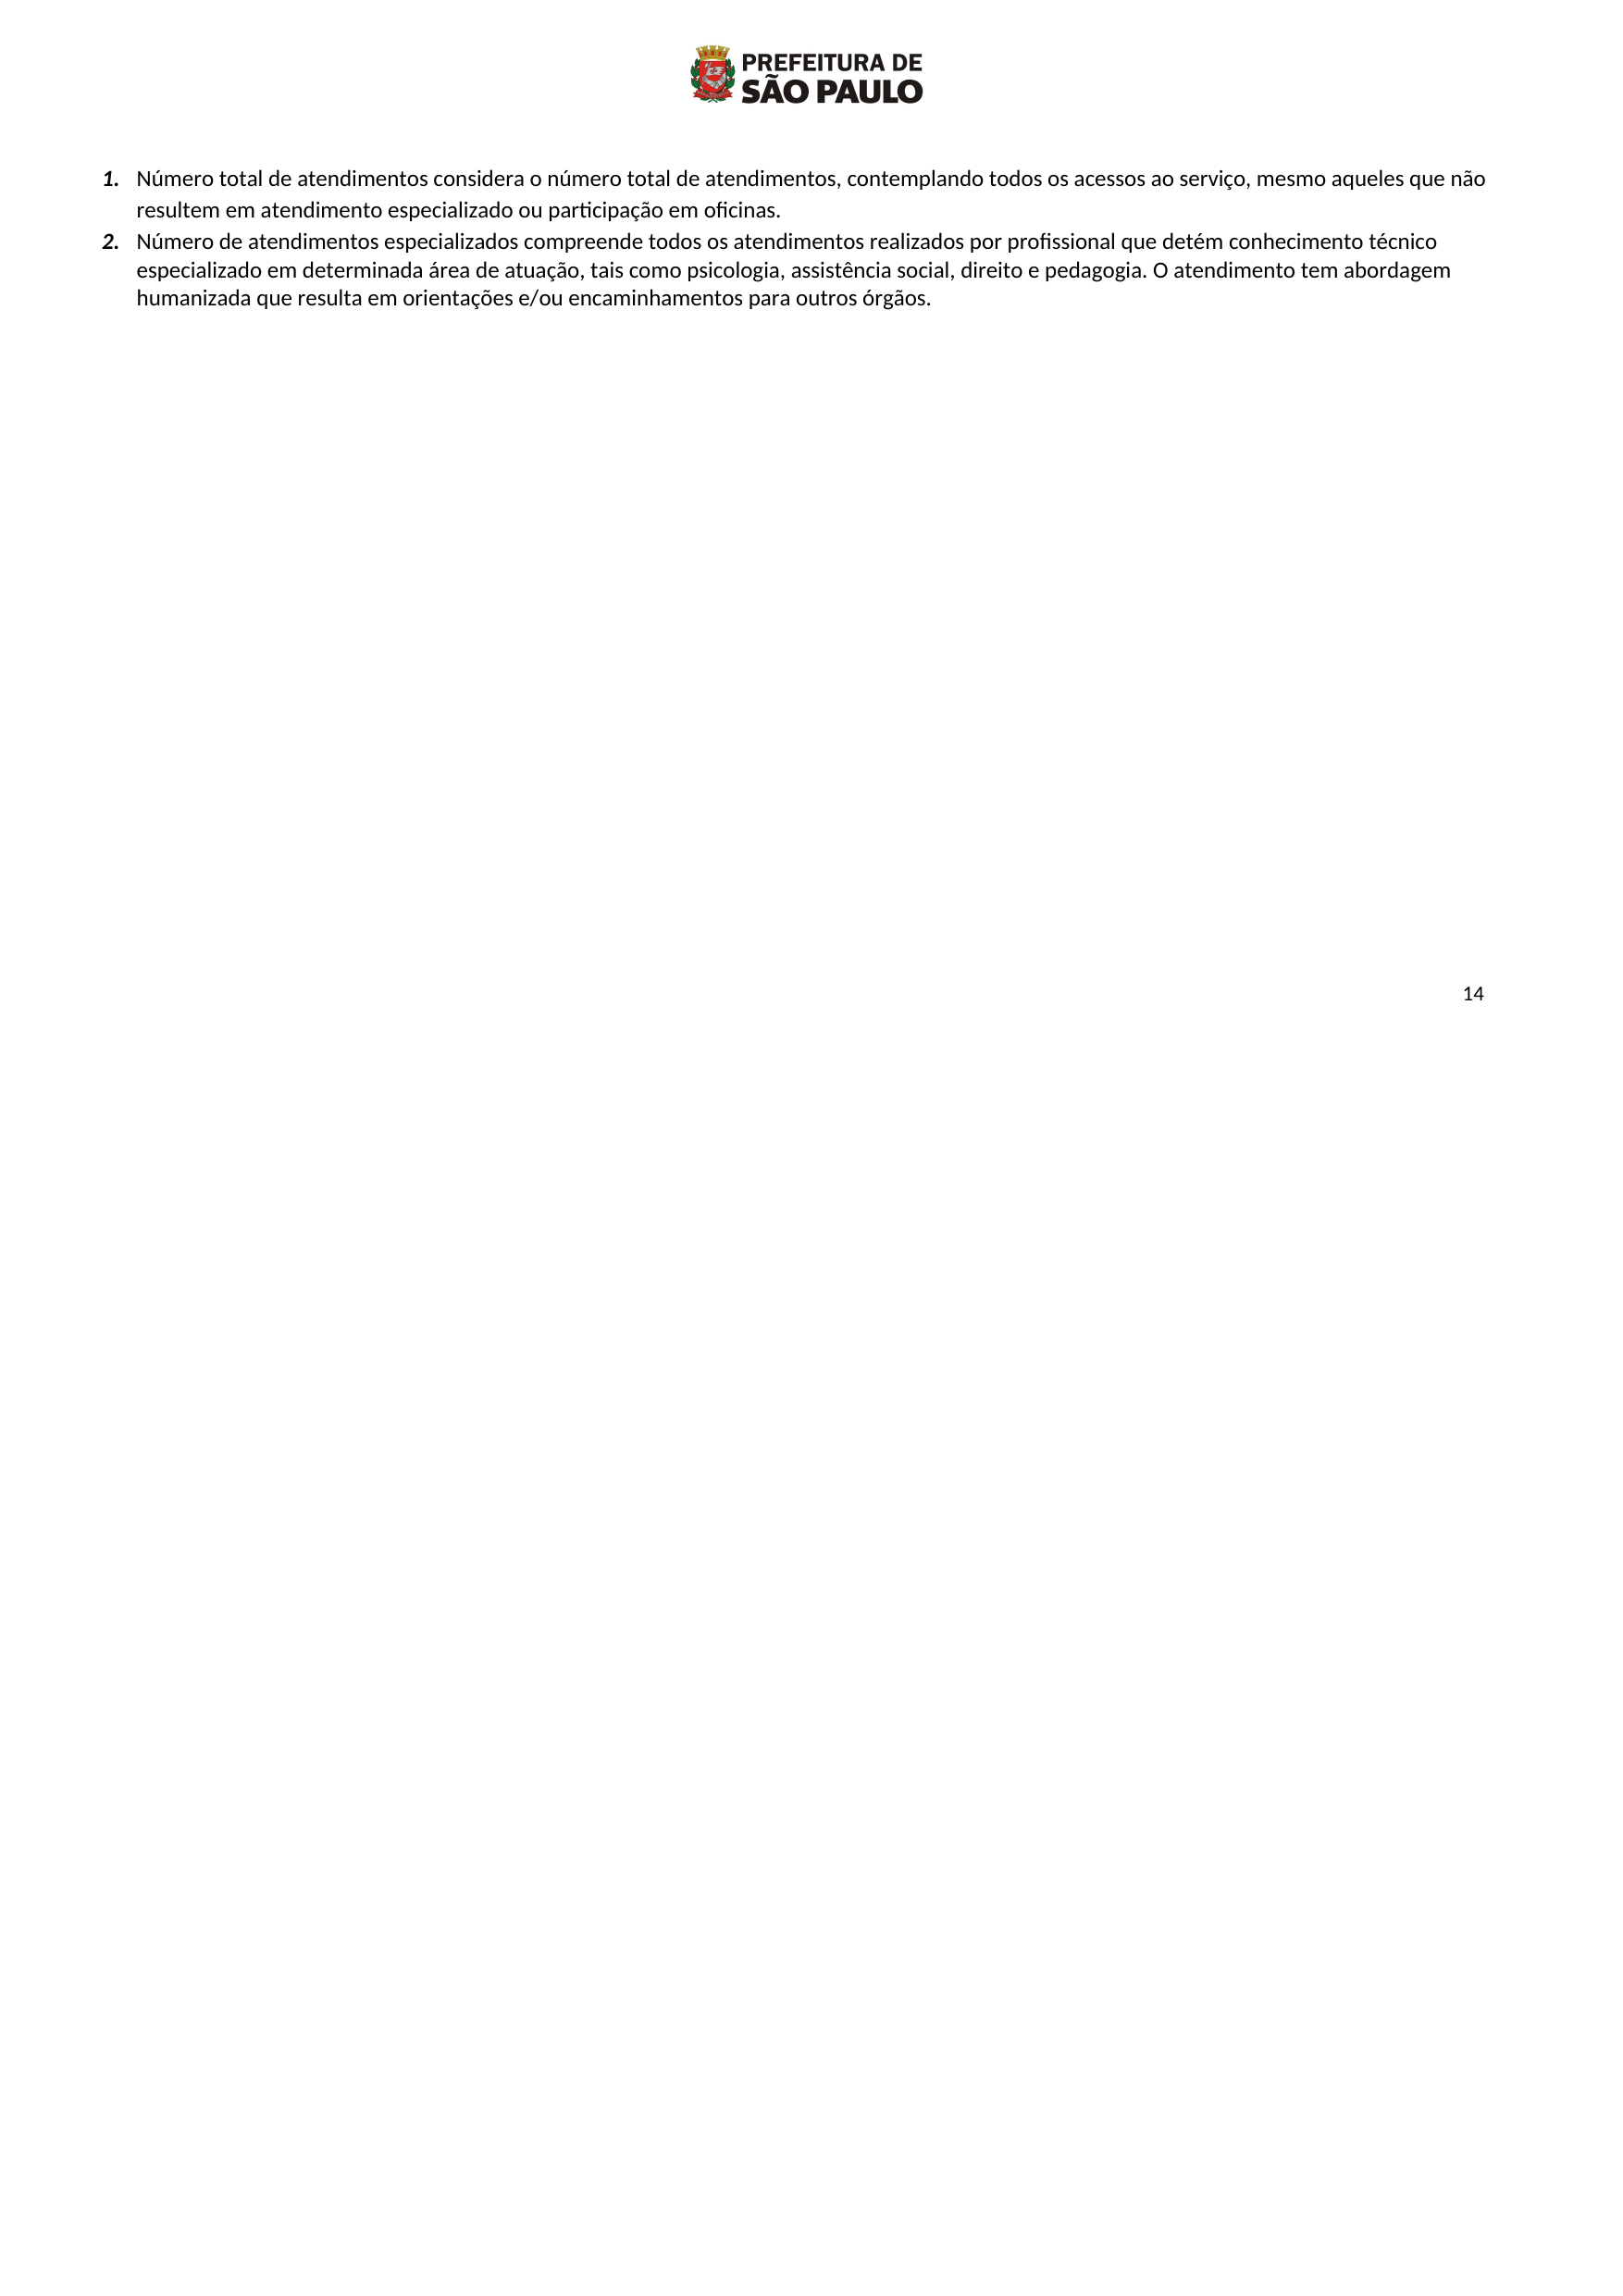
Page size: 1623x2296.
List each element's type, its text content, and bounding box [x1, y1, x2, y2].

list Número de atendimentos especializados compreende todos os atendimentos realizados por profissional que detém conhecimento técnico especializado em determinada área de atuação, tais como psicologia, assistência social, direito e pedagogia. O atendimento tem abordagem humanizada que resulta em orientações e/ou encaminhamentos para outros órgãos. [102, 227, 1489, 312]
list Número total de atendimentos considera o número total de atendimentos, contemplando todos os acessos ao serviço, mesmo aqueles que não resultem em atendimento especializado ou participação em oficinas. [102, 164, 1489, 223]
